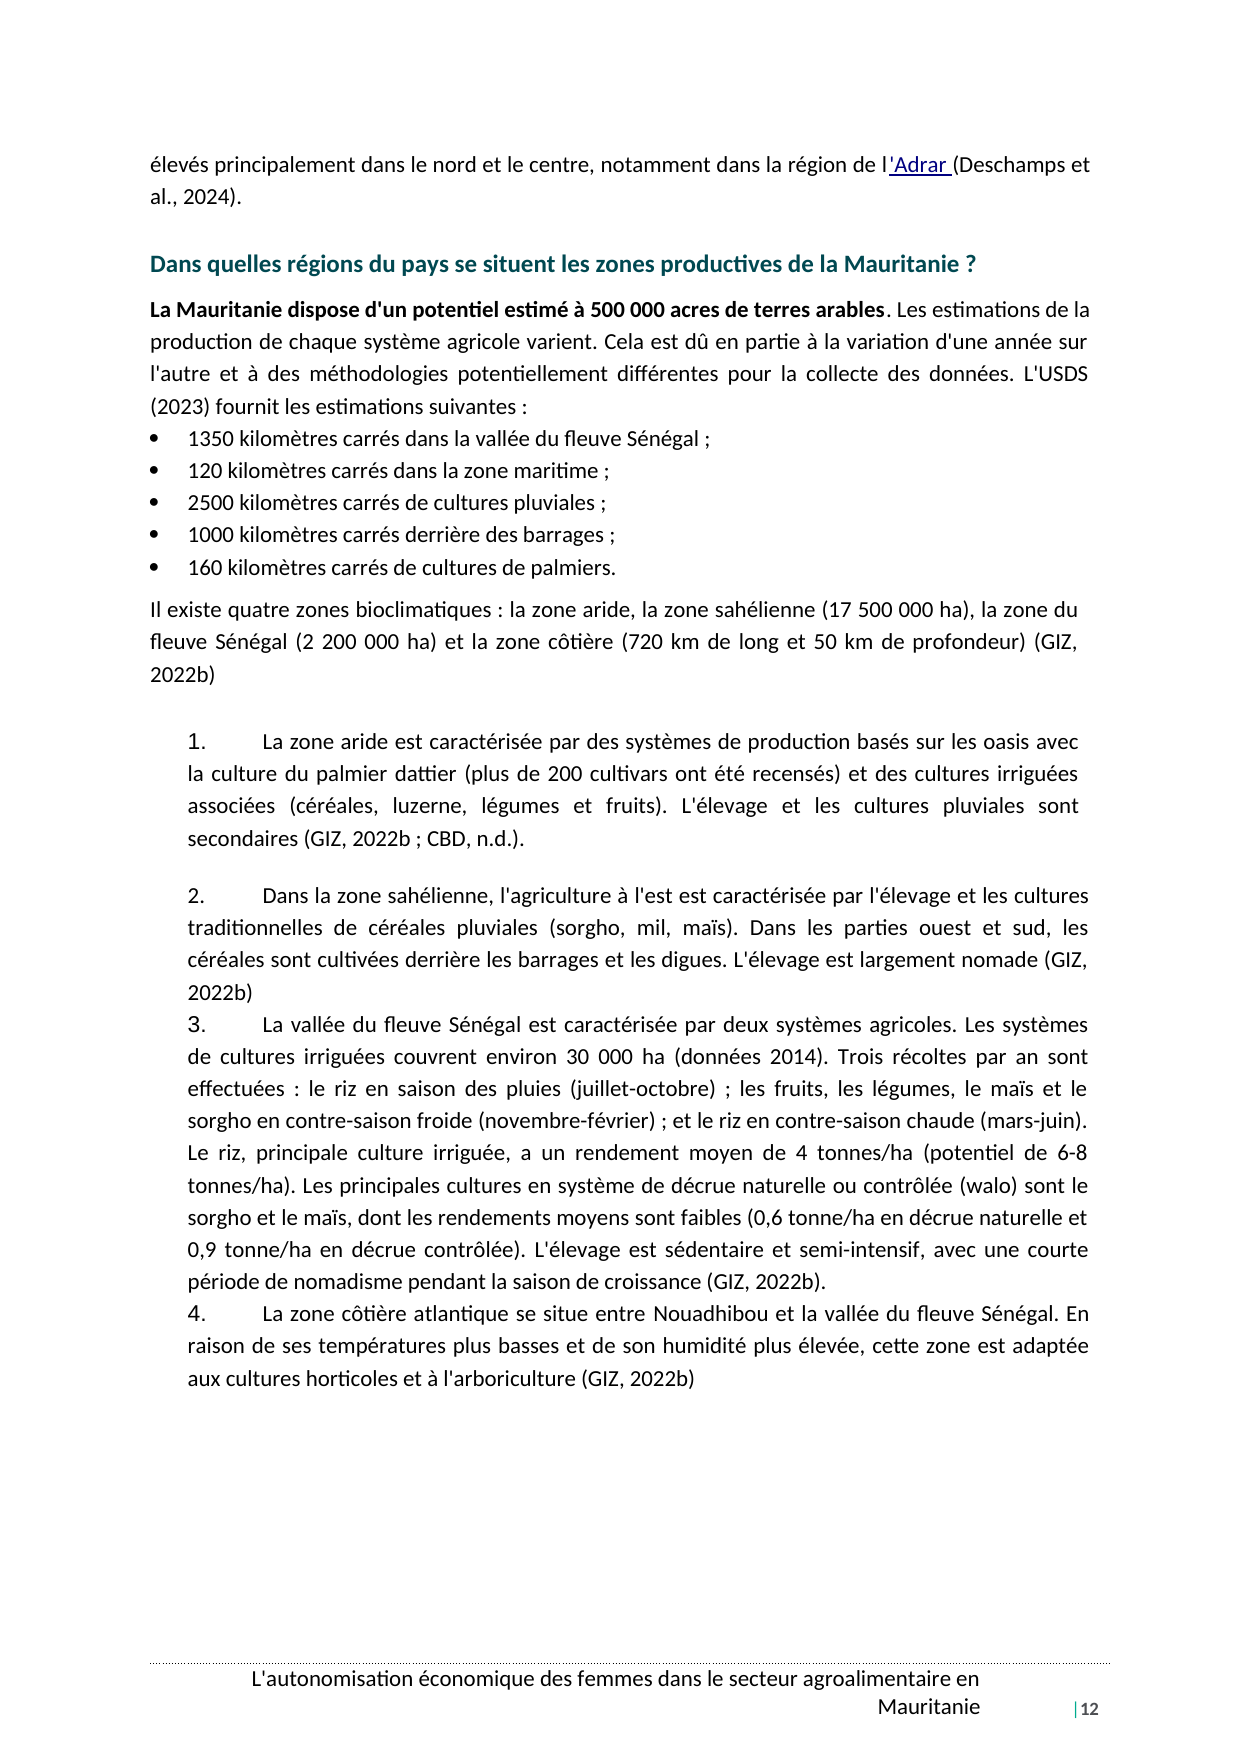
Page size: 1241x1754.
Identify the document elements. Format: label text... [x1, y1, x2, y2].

list La zone aride est caractérisée par des systèmes de production basés sur les oasis avec la culture du palmier dattier (plus de 200 cultivars ont été recensés) et des cultures irriguées associées (céréales, luzerne, légumes et fruits). L'élevage et les cultures pluviales sont secondaires (GIZ, 2022b ; CBD, n.d.). [187, 727, 1080, 852]
list 1350 kilomètres carrés dans la vallée du fleuve Sénégal ; [150, 424, 1090, 452]
list Dans la zone sahélienne, l'agriculture à l'est est caractérisée par l'élevage et les cultures traditionnelles de céréales pluviales (sorgho, mil, maïs). Dans les parties ouest et sud, les céréales sont cultivées derrière les barrages et les digues. L'élevage est largement nomade (GIZ, 2022b) [187, 881, 1090, 1006]
list 2500 kilomètres carrés de cultures pluviales ; [150, 488, 1090, 516]
list La vallée du fleuve Sénégal est caractérisée par deux systèmes agricoles. Les systèmes de cultures irriguées couvrent environ 30 000 ha (données 2014). Trois récoltes par an sont effectuées : le riz en saison des pluies (juillet-octobre) ; les fruits, les légumes, le maïs et le sorgho en contre-saison froide (novembre-février) ; et le riz en contre-saison chaude (mars-juin). Le riz, principale culture irriguée, a un rendement moyen de 4 tonnes/ha (potentiel de 6-8 tonnes/ha). Les principales cultures en système de décrue naturelle ou contrôlée (walo) sont le sorgho et le maïs, dont les rendements moyens sont faibles (0,6 tonne/ha en décrue naturelle et 0,9 tonne/ha en décrue contrôlée). L'élevage est sédentaire et semi-intensif, avec une courte période de nomadisme pendant la saison de croissance (GIZ, 2022b). [187, 1010, 1090, 1295]
text La Mauritanie dispose d'un potentiel estimé à 500 000 acres de terres arables. Les estimations de la production de chaque système agricole varient. Cela est dû en partie à la variation d'une année sur l'autre et à des méthodologies potentiellement différentes pour la collecte des données. L'USDS (2023) fournit les estimations suivantes : [150, 295, 1090, 420]
list 160 kilomètres carrés de cultures de palmiers. [150, 553, 1090, 581]
text Il existe quatre zones bioclimatiques : la zone aride, la zone sahélienne (17 500 000 ha), la zone du fleuve Sénégal (2 200 000 ha) et la zone côtière (720 km de long et 50 km de profondeur) (GIZ, 2022b) [150, 595, 1080, 688]
subtitle Dans quelles régions du pays se situent les zones productives de la Mauritanie ? [150, 248, 1090, 278]
list La zone côtière atlantique se situe entre Nouadhibou et la vallée du fleuve Sénégal. En raison de ses températures plus basses et de son humidité plus élevée, cette zone est adaptée aux cultures horticoles et à l'arboriculture (GIZ, 2022b) [187, 1299, 1090, 1392]
list 120 kilomètres carrés dans la zone maritime ; [150, 456, 1090, 484]
text En nombre, les chèvres et les moutons sont les animaux d'élevage les plus importants, suivis par les bovins et les chameaux. Les bovins sont élevés principalement dans la région sud, tandis que les chèvres et les moutons sont dispersés au nord jusqu'aux frontières du Sahara. Les chameaux sont élevés principalement dans le nord et le centre, notamment dans la région de l'Adrar (Deschamps et al., 2024). [150, 150, 1090, 210]
list 1000 kilomètres carrés derrière des barrages ; [150, 521, 1090, 548]
